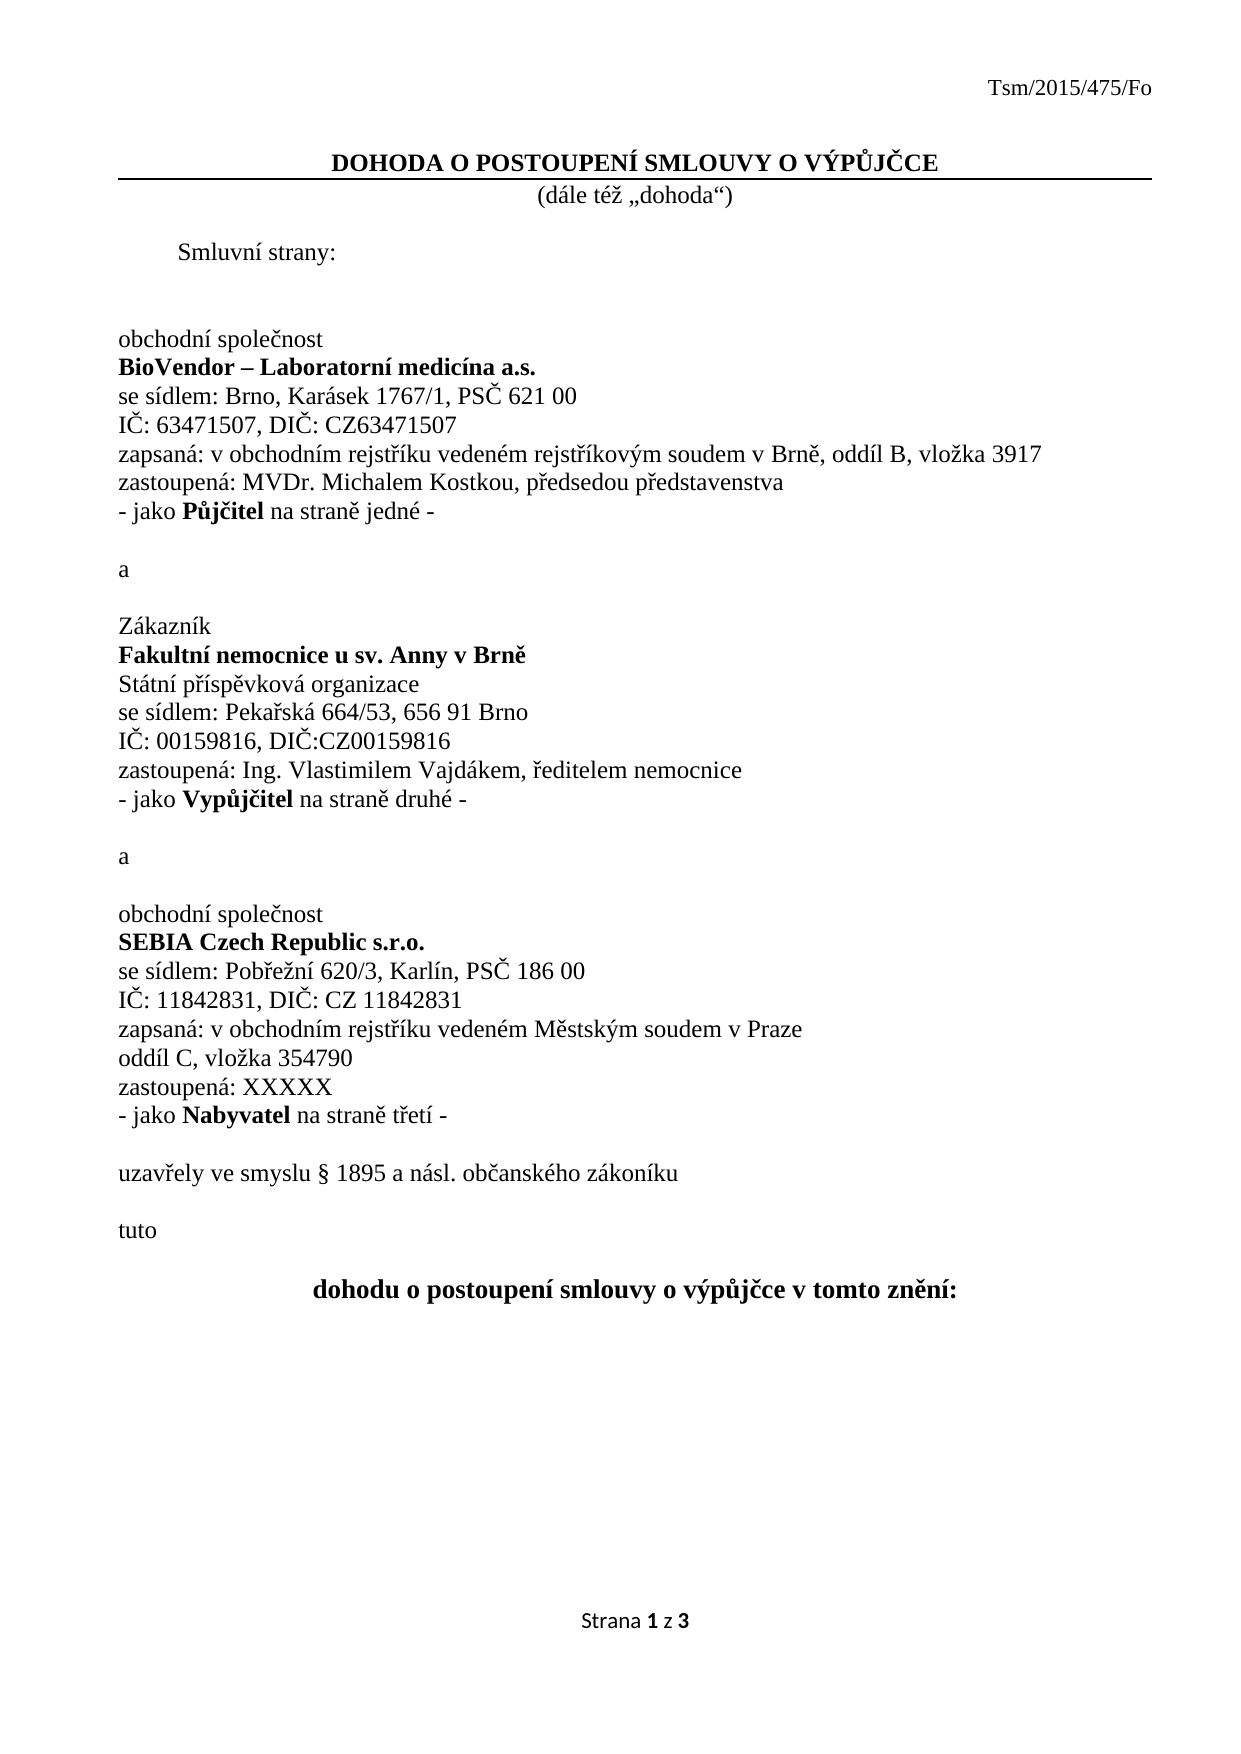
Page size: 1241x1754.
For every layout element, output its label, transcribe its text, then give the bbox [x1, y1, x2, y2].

text IČ: 63471507, DIČ: CZ63471507 [118, 410, 1152, 439]
text se sídlem: Pekařská 664/53, 656 91 Brno [118, 697, 1152, 726]
text zastoupená: XXXXX [118, 1072, 1152, 1100]
text Státní příspěvková organizace [118, 669, 1152, 697]
text obchodní společnost [118, 899, 1152, 927]
text Zákazník [118, 611, 1152, 640]
text zapsaná: v obchodním rejstříku vedeném rejstříkovým soudem v Brně, oddíl B, vložka 3917 [118, 439, 1152, 467]
text oddíl C, vložka 354790 [118, 1043, 1152, 1072]
text uzavřely ve smyslu § 1895 a násl. občanského zákoníku [118, 1158, 1152, 1187]
text a [118, 554, 1152, 582]
text zapsaná: v obchodním rejstříku vedeném Městským soudem v Praze [118, 1014, 1152, 1043]
text IČ: 00159816, DIČ:CZ00159816 [118, 726, 1152, 755]
text - jako Nabyvatel na straně třetí - [118, 1100, 1152, 1129]
text se sídlem: Brno, Karásek 1767/1, PSČ 621 00 [118, 381, 1152, 410]
text BioVendor – Laboratorní medicína a.s. [118, 352, 1152, 381]
text SEBIA Czech Republic s.r.o. [118, 927, 1152, 956]
text tuto [118, 1215, 1152, 1244]
text (dále též „dohoda“) [118, 180, 1152, 209]
text Smluvní strany: [118, 237, 1152, 266]
text se sídlem: Pobřežní 620/3, Karlín, PSČ 186 00 [118, 956, 1152, 985]
text a [118, 841, 1152, 870]
text zastoupená: Ing. Vlastimilem Vajdákem, ředitelem nemocnice [118, 755, 1152, 784]
text DOHODA O POSTOUPENÍ SMLOUVY O VÝPŮJČCE [118, 148, 1152, 178]
text Fakultní nemocnice u sv. Anny v Brně [118, 640, 1152, 669]
text - jako Vypůjčitel na straně druhé - [118, 784, 1152, 812]
text dohodu o postoupení smlouvy o výpůjčce v tomto znění: [118, 1273, 1152, 1304]
text IČ: 11842831, DIČ: CZ 11842831 [118, 985, 1152, 1014]
text obchodní společnost [118, 324, 1152, 352]
text - jako Půjčitel na straně jedné - [118, 496, 1152, 525]
text zastoupená: MVDr. Michalem Kostkou, předsedou představenstva [118, 467, 1152, 496]
